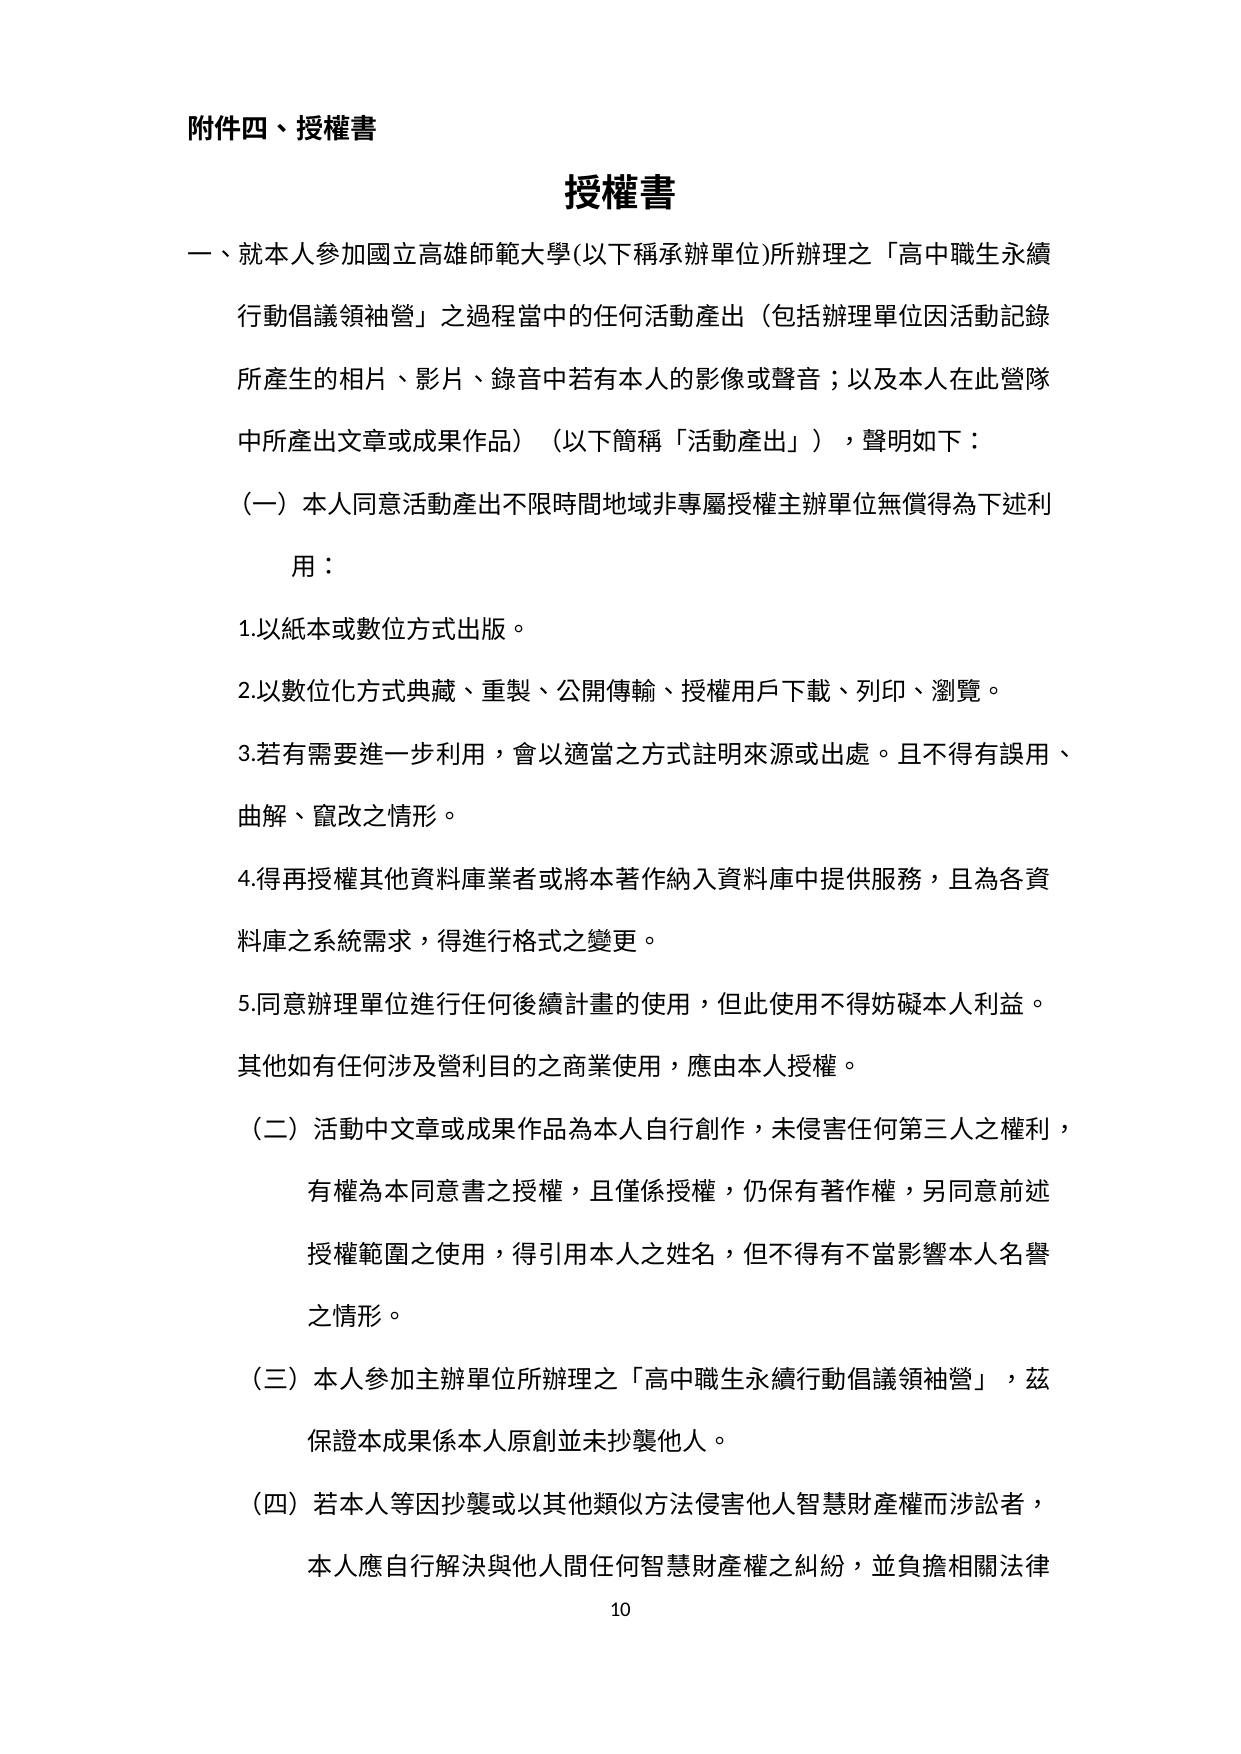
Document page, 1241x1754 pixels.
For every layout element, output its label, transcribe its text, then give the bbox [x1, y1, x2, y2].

list 同意辦理單位進行任何後續計畫的使用，但此使用不得妨礙本人利益。其他如有任何涉及營利目的之商業使用，應由本人授權。 [237, 961, 1053, 1086]
text （四）若本人等因抄襲或以其他類似方法侵害他人智慧財產權而涉訟者，本人應自行解決與他人間任何智慧財產權之糾紛，並負擔相關法律 [237, 1461, 1053, 1586]
list 得再授權其他資料庫業者或將本著作納入資料庫中提供服務，且為各資料庫之系統需求，得進行格式之變更。 [237, 836, 1053, 961]
text 一、就本人參加國立高雄師範大學(以下稱承辦單位)所辦理之「高中職生永續行動倡議領袖營」之過程當中的任何活動產出（包括辦理單位因活動記錄所產生的相片、影片、錄音中若有本人的影像或聲音；以及本人在此營隊中所產出文章或成果作品）（以下簡稱「活動產出」），聲明如下： [187, 211, 1053, 461]
list 以數位化方式典藏、重製、公開傳輸、授權用戶下載、列印、瀏覽。 [237, 648, 1053, 711]
list 若有需要進一步利用，會以適當之方式註明來源或出處。且不得有誤用、曲解、竄改之情形。 [237, 711, 1053, 836]
text （二）活動中文章或成果作品為本人自行創作，未侵害任何第三人之權利，有權為本同意書之授權，且僅係授權，仍保有著作權，另同意前述授權範圍之使用，得引用本人之姓名，但不得有不當影響本人名譽之情形。 [237, 1086, 1053, 1336]
text （三）本人參加主辦單位所辦理之「高中職生永續行動倡議領袖營」，茲保證本成果係本人原創並未抄襲他人。 [237, 1336, 1053, 1461]
text （一）本人同意活動產出不限時間地域非專屬授權主辦單位無償得為下述利用： [227, 461, 1053, 586]
subtitle 附件四、授權書 [187, 86, 1053, 148]
list 以紙本或數位方式出版。 [237, 586, 1053, 648]
text 授權書 [187, 148, 1053, 211]
